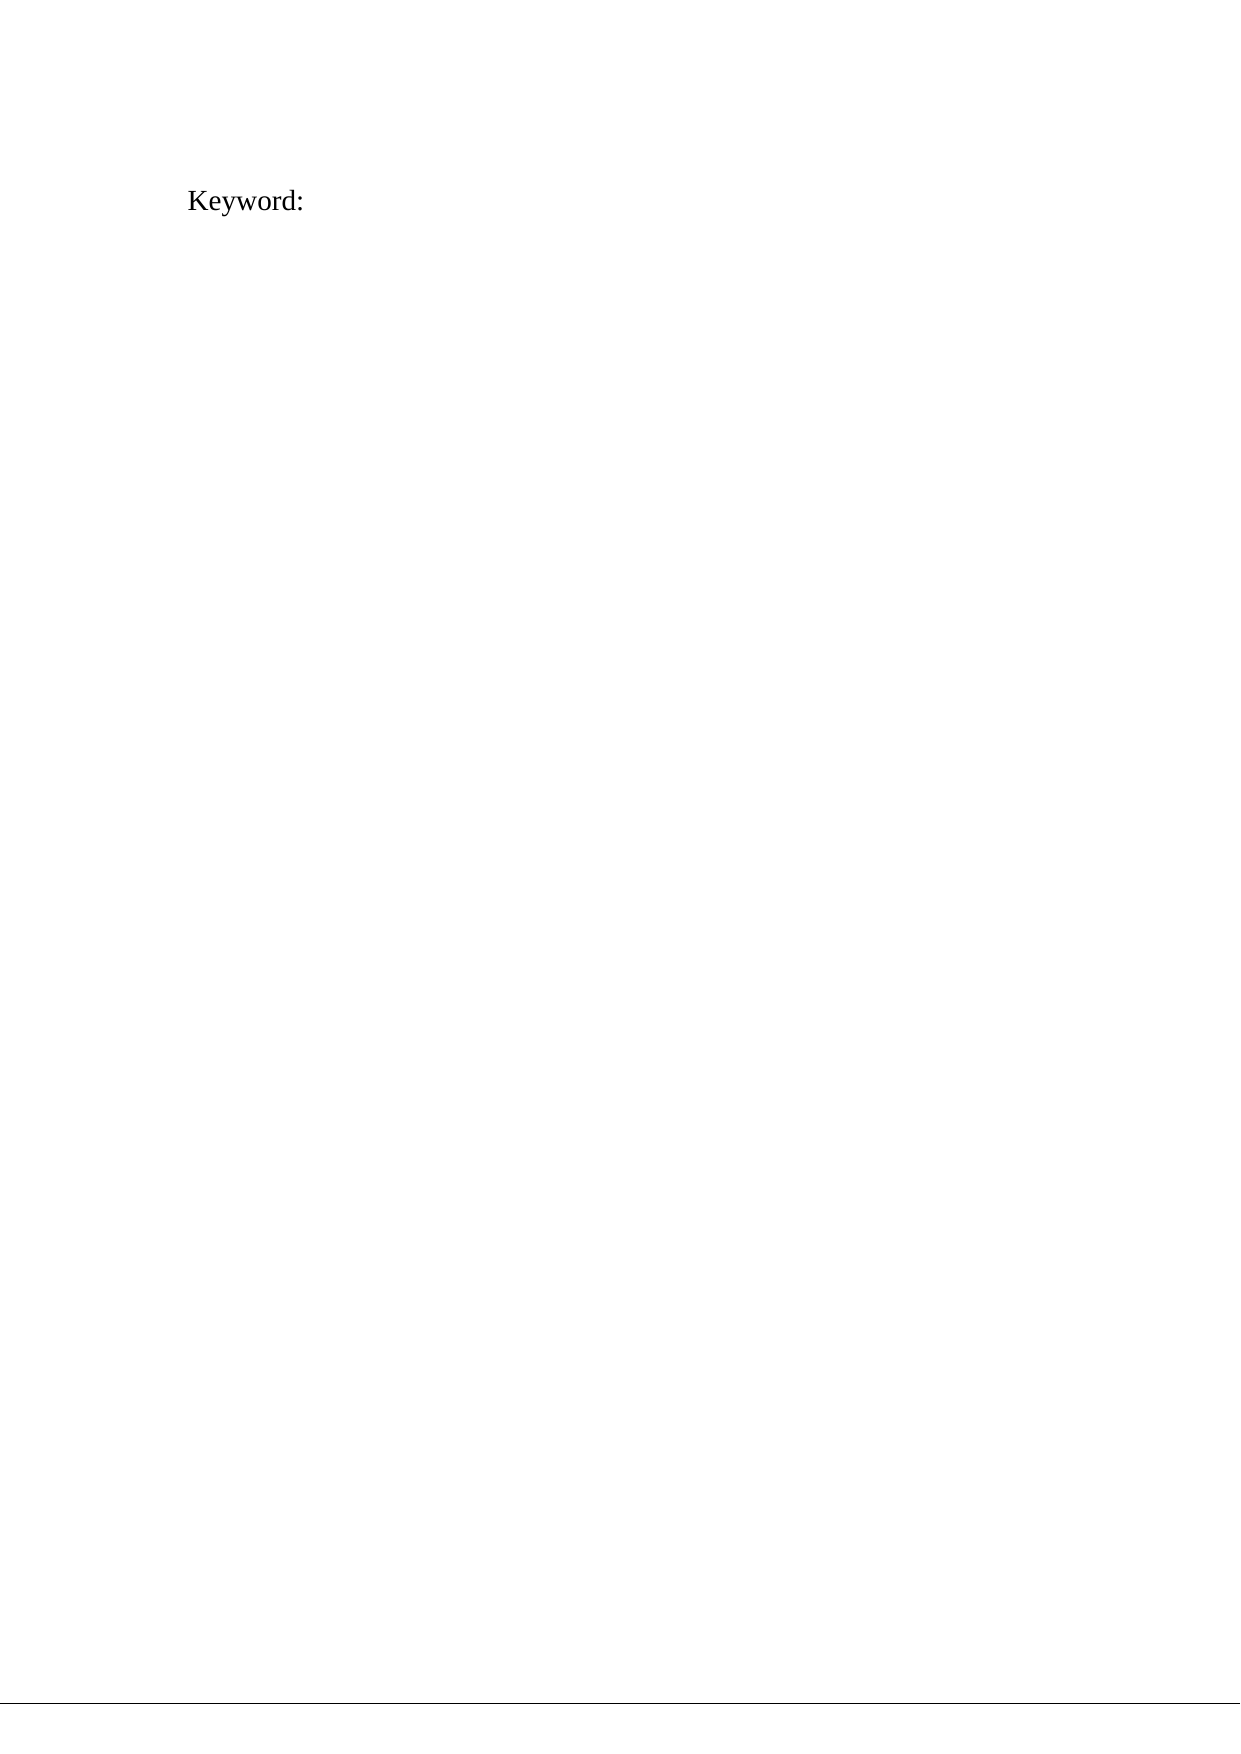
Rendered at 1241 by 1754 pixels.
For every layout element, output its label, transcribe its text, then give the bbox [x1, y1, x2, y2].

text Keyword: [187, 158, 1053, 221]
